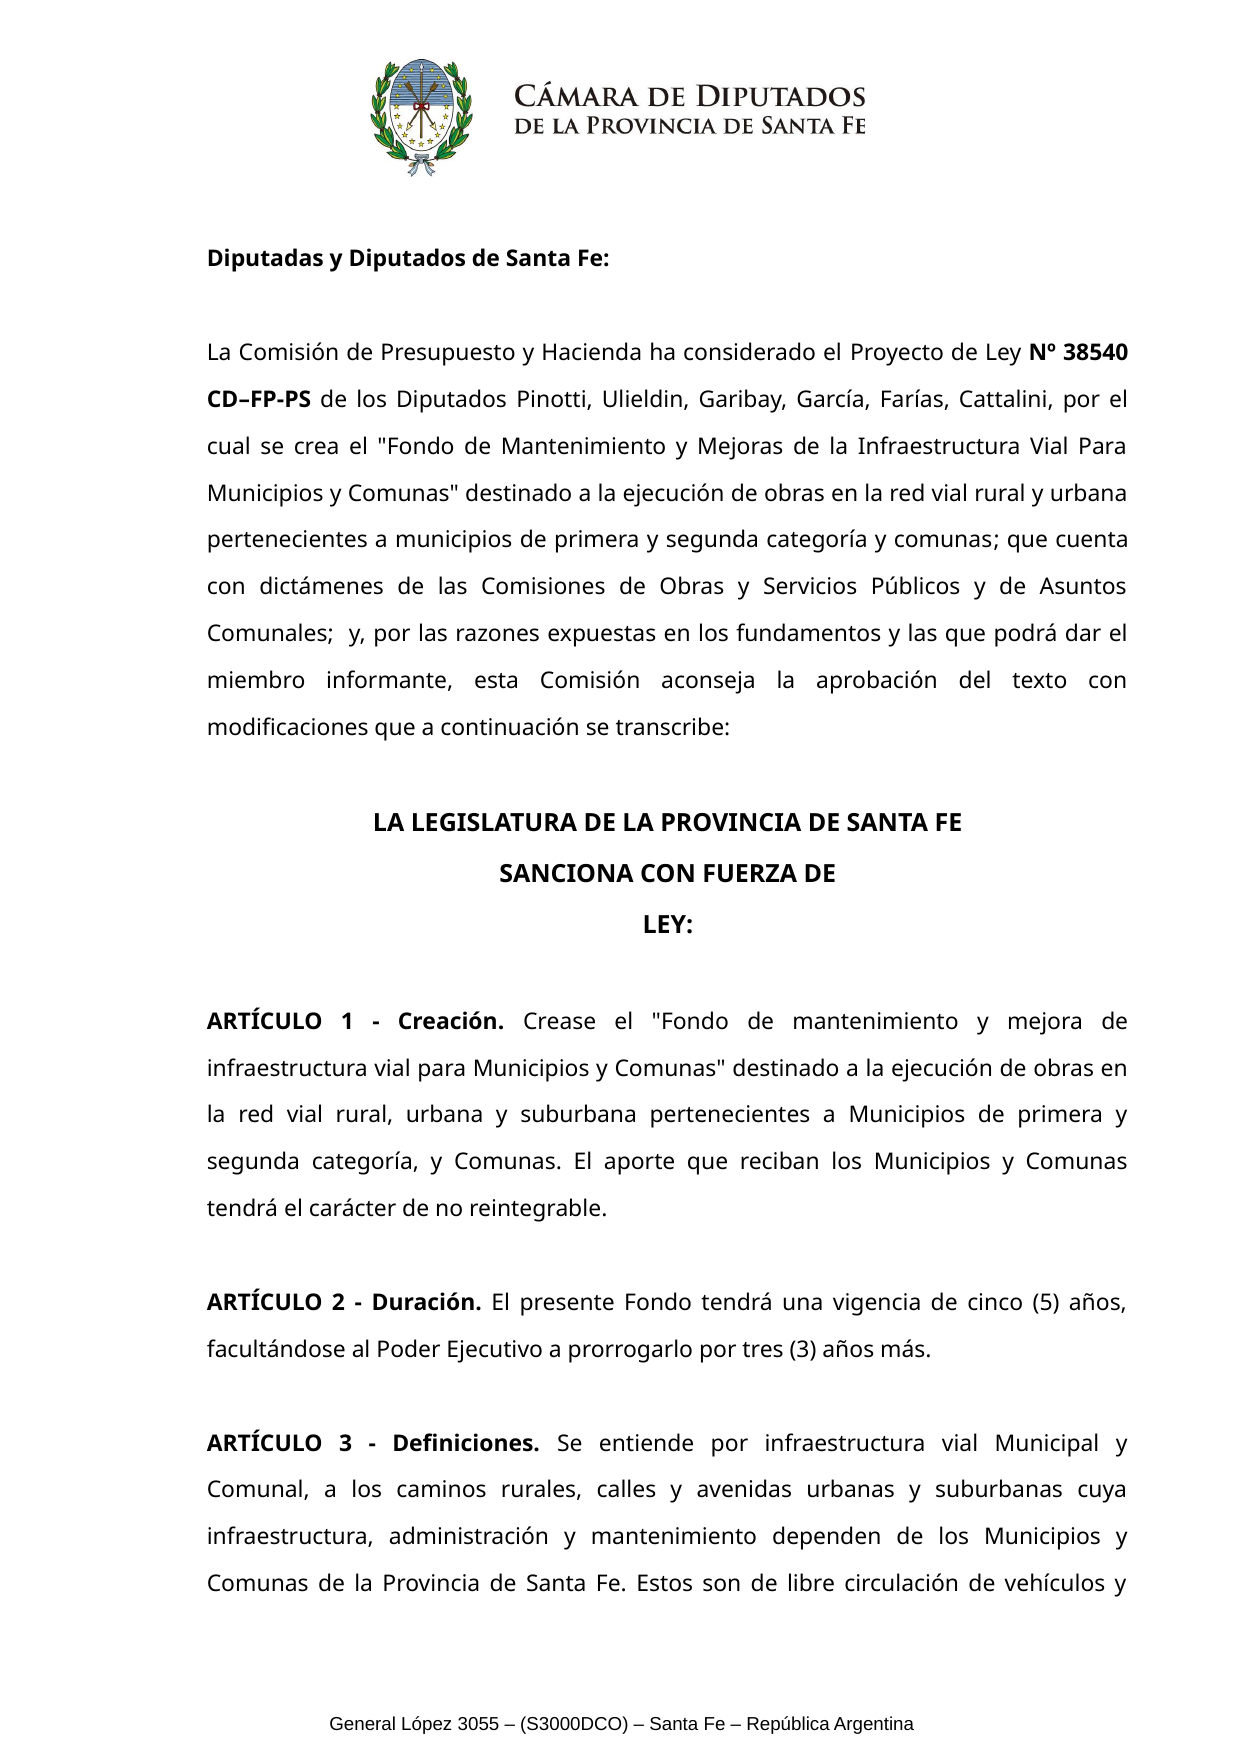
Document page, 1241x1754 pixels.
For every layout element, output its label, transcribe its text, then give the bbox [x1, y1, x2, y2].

picture [370, 59, 866, 181]
text Diputadas y Diputados de Santa Fe: [207, 242, 1128, 273]
text La Comisión de Presupuesto y Hacienda ha considerado el Proyecto de Ley Nº 38540 CD–FP-PS de los Diputados Pinotti, Ulieldin, Garibay, García, Farías, Cattalini, por el cual se crea el "Fondo de Mantenimiento y Mejoras de la Infraestructura Vial Para Municipios y Comunas" destinado a la ejecución de obras en la red vial rural y urbana pertenecientes a municipios de primera y segunda categoría y comunas; que cuenta con dictámenes de las Comisiones de Obras y Servicios Públicos y de Asuntos Comunales; y, por las razones expuestas en los fundamentos y las que podrá dar el miembro informante, esta Comisión aconseja la aprobación del texto con modificaciones que a continuación se transcribe: [207, 336, 1128, 742]
text LEY: [207, 907, 1128, 941]
text ARTÍCULO 3 - Definiciones. Se entiende por infraestructura vial Municipal y Comunal, a los caminos rurales, calles y avenidas urbanas y suburbanas cuya infraestructura, administración y mantenimiento dependen de los Municipios y Comunas de la Provincia de Santa Fe. Estos son de libre circulación de vehículos y [207, 1427, 1128, 1598]
text LA LEGISLATURA DE LA PROVINCIA DE SANTA FE [207, 805, 1128, 839]
text SANCIONA CON FUERZA DE [207, 856, 1128, 890]
text ARTÍCULO 2 - Duración. El presente Fondo tendrá una vigencia de cinco (5) años, facultándose al Poder Ejecutivo a prorrogarlo por tres (3) años más. [207, 1286, 1128, 1364]
text ARTÍCULO 1 - Creación. Crease el "Fondo de mantenimiento y mejora de infraestructura vial para Municipios y Comunas" destinado a la ejecución de obras en la red vial rural, urbana y suburbana pertenecientes a Municipios de primera y segunda categoría, y Comunas. El aporte que reciban los Municipios y Comunas tendrá el carácter de no reintegrable. [207, 1005, 1128, 1223]
